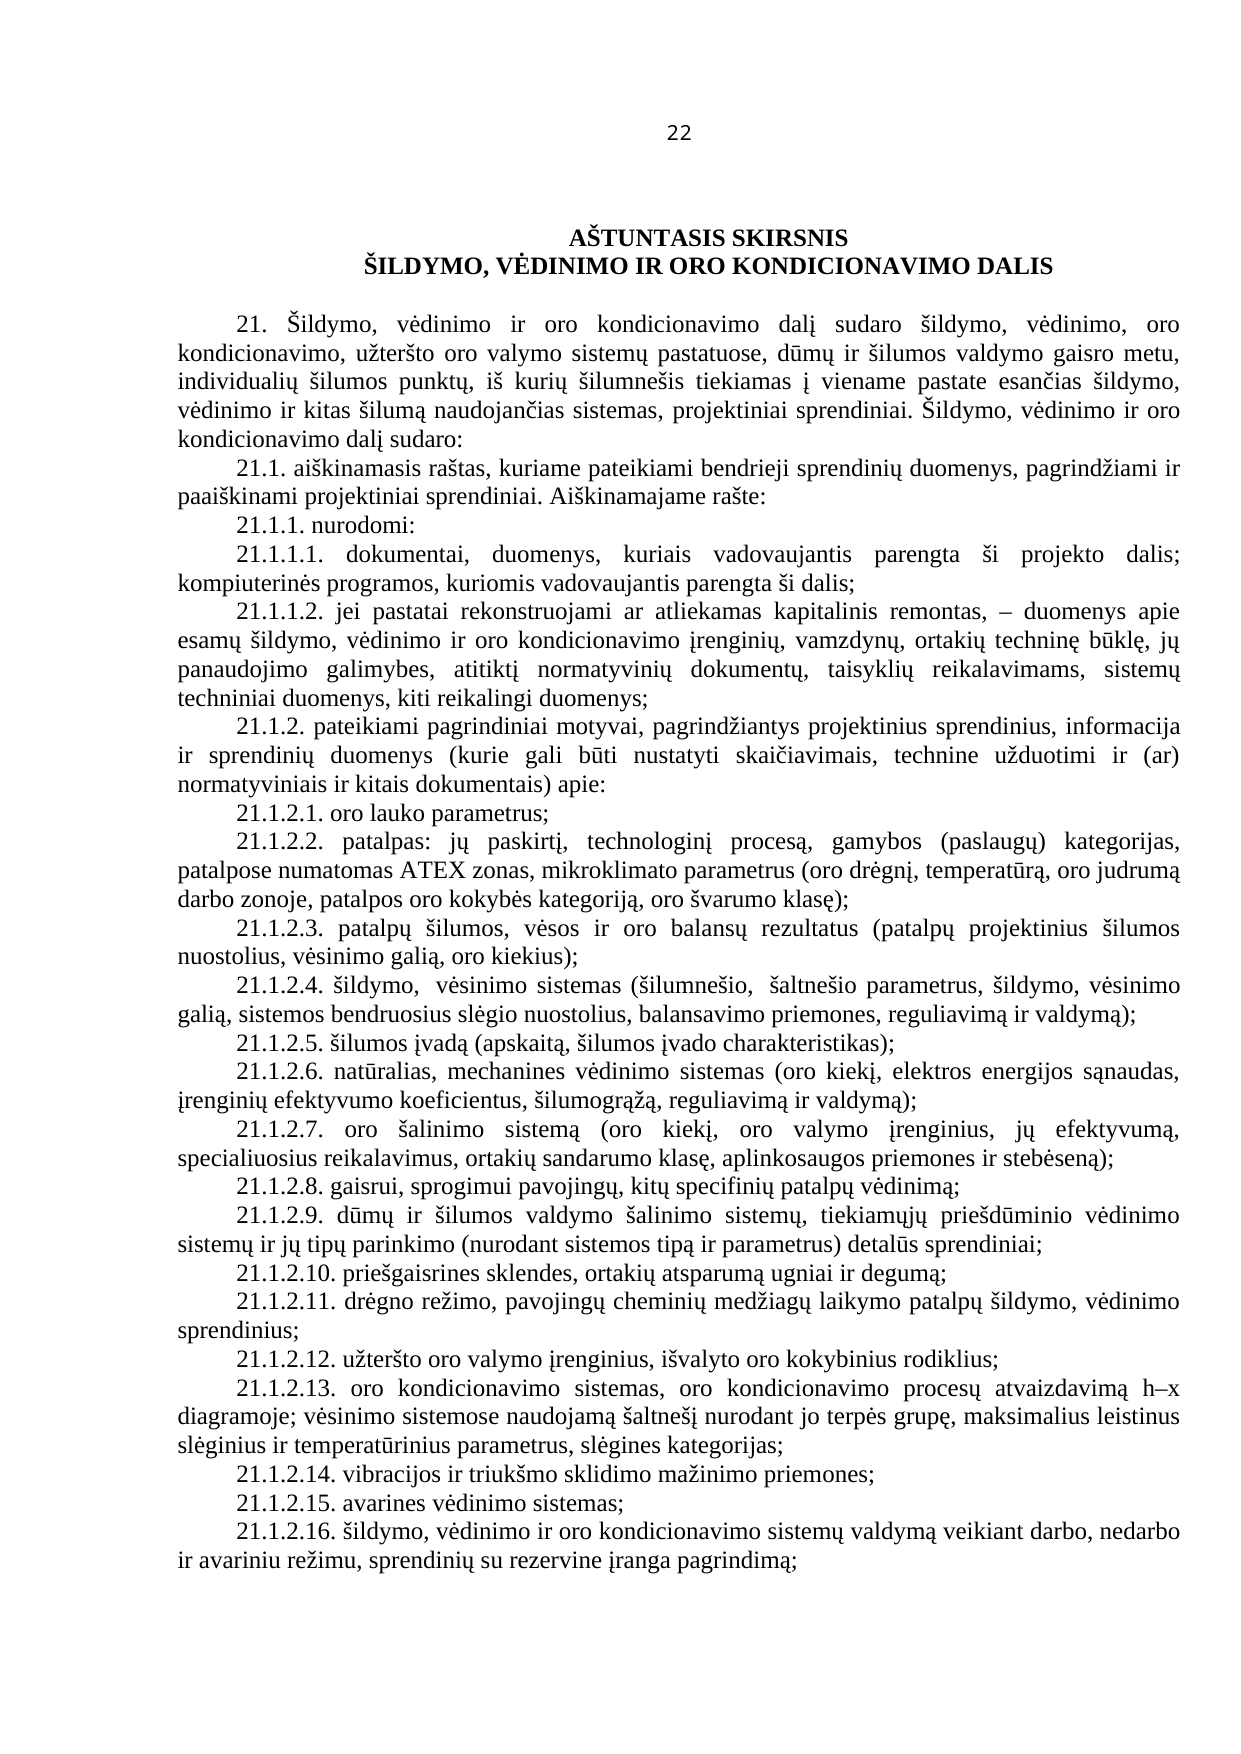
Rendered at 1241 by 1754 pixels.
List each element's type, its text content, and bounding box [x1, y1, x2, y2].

text 21.1.2.15. avarines vėdinimo sistemas; [177, 1488, 1181, 1516]
text 21.1.2.10. priešgaisrines sklendes, ortakių atsparumą ugniai ir degumą; [177, 1258, 1181, 1286]
text 21.1.2.16. šildymo, vėdinimo ir oro kondicionavimo sistemų valdymą veikiant darbo, nedarbo ir avariniu režimu, sprendinių su rezervine įranga pagrindimą; [177, 1516, 1181, 1574]
text 21.1.2. pateikiami pagrindiniai motyvai, pagrindžiantys projektinius sprendinius, informacija ir sprendinių duomenys (kurie gali būti nustatyti skaičiavimais, technine užduotimi ir (ar) normatyviniais ir kitais dokumentais) apie: [177, 711, 1181, 798]
text 21.1.2.13. oro kondicionavimo sistemas, oro kondicionavimo procesų atvaizdavimą h–x diagramoje; vėsinimo sistemose naudojamą šaltnešį nurodant jo terpės grupę, maksimalius leistinus slėginius ir temperatūrinius parametrus, slėgines kategorijas; [177, 1373, 1181, 1459]
text 21.1.2.12. užteršto oro valymo įrenginius, išvalyto oro kokybinius rodiklius; [177, 1344, 1181, 1373]
text AŠTUNTASIS SKIRSNIS [177, 223, 1181, 251]
text 21.1.1. nurodomi: [177, 510, 1181, 539]
text 21.1.1.1. dokumentai, duomenys, kuriais vadovaujantis parengta ši projekto dalis; kompiuterinės programos, kuriomis vadovaujantis parengta ši dalis; [177, 539, 1181, 596]
text 21. Šildymo, vėdinimo ir oro kondicionavimo dalį sudaro šildymo, vėdinimo, oro kondicionavimo, užteršto oro valymo sistemų pastatuose, dūmų ir šilumos valdymo gaisro metu, individualių šilumos punktų, iš kurių šilumnešis tiekiamas į viename pastate esančias šildymo, vėdinimo ir kitas šilumą naudojančias sistemas, projektiniai sprendiniai. Šildymo, vėdinimo ir oro kondicionavimo dalį sudaro: [177, 309, 1181, 453]
text 21.1.2.8. gaisrui, sprogimui pavojingų, kitų specifinių patalpų vėdinimą; [177, 1171, 1181, 1200]
text 21.1.2.7. oro šalinimo sistemą (oro kiekį, oro valymo įrenginius, jų efektyvumą, specialiuosius reikalavimus, ortakių sandarumo klasę, aplinkosaugos priemones ir stebėseną); [177, 1114, 1181, 1171]
text 21.1.2.2. patalpas: jų paskirtį, technologinį procesą, gamybos (paslaugų) kategorijas, patalpose numatomas ATEX zonas, mikroklimato parametrus (oro drėgnį, temperatūrą, oro judrumą darbo zonoje, patalpos oro kokybės kategoriją, oro švarumo klasę); [177, 826, 1181, 913]
text 21.1.2.11. drėgno režimo, pavojingų cheminių medžiagų laikymo patalpų šildymo, vėdinimo sprendinius; [177, 1286, 1181, 1344]
text 21.1.2.1. oro lauko parametrus; [177, 798, 1181, 826]
text 21.1.2.3. patalpų šilumos, vėsos ir oro balansų rezultatus (patalpų projektinius šilumos nuostolius, vėsinimo galią, oro kiekius); [177, 913, 1181, 970]
text 21.1. aiškinamasis raštas, kuriame pateikiami bendrieji sprendinių duomenys, pagrindžiami ir paaiškinami projektiniai sprendiniai. Aiškinamajame rašte: [177, 453, 1181, 510]
text 21.1.2.14. vibracijos ir triukšmo sklidimo mažinimo priemones; [177, 1459, 1181, 1488]
text 21.1.2.6. natūralias, mechanines vėdinimo sistemas (oro kiekį, elektros energijos sąnaudas, įrenginių efektyvumo koeficientus, šilumogrąžą, reguliavimą ir valdymą); [177, 1056, 1181, 1114]
text 21.1.2.4. šildymo, vėsinimo sistemas (šilumnešio, šaltnešio parametrus, šildymo, vėsinimo galią, sistemos bendruosius slėgio nuostolius, balansavimo priemones, reguliavimą ir valdymą); [177, 970, 1181, 1028]
text 21.1.2.5. šilumos įvadą (apskaitą, šilumos įvado charakteristikas); [177, 1028, 1181, 1056]
text 21.1.1.2. jei pastatai rekonstruojami ar atliekamas kapitalinis remontas, – duomenys apie esamų šildymo, vėdinimo ir oro kondicionavimo įrenginių, vamzdynų, ortakių techninę būklę, jų panaudojimo galimybes, atitiktį normatyvinių dokumentų, taisyklių reikalavimams, sistemų techniniai duomenys, kiti reikalingi duomenys; [177, 596, 1181, 711]
text ŠILDYMO, VĖDINIMO IR ORO KONDICIONAVIMO DALIS [177, 251, 1181, 280]
text 21.1.2.9. dūmų ir šilumos valdymo šalinimo sistemų, tiekiamųjų priešdūminio vėdinimo sistemų ir jų tipų parinkimo (nurodant sistemos tipą ir parametrus) detalūs sprendiniai; [177, 1200, 1181, 1258]
